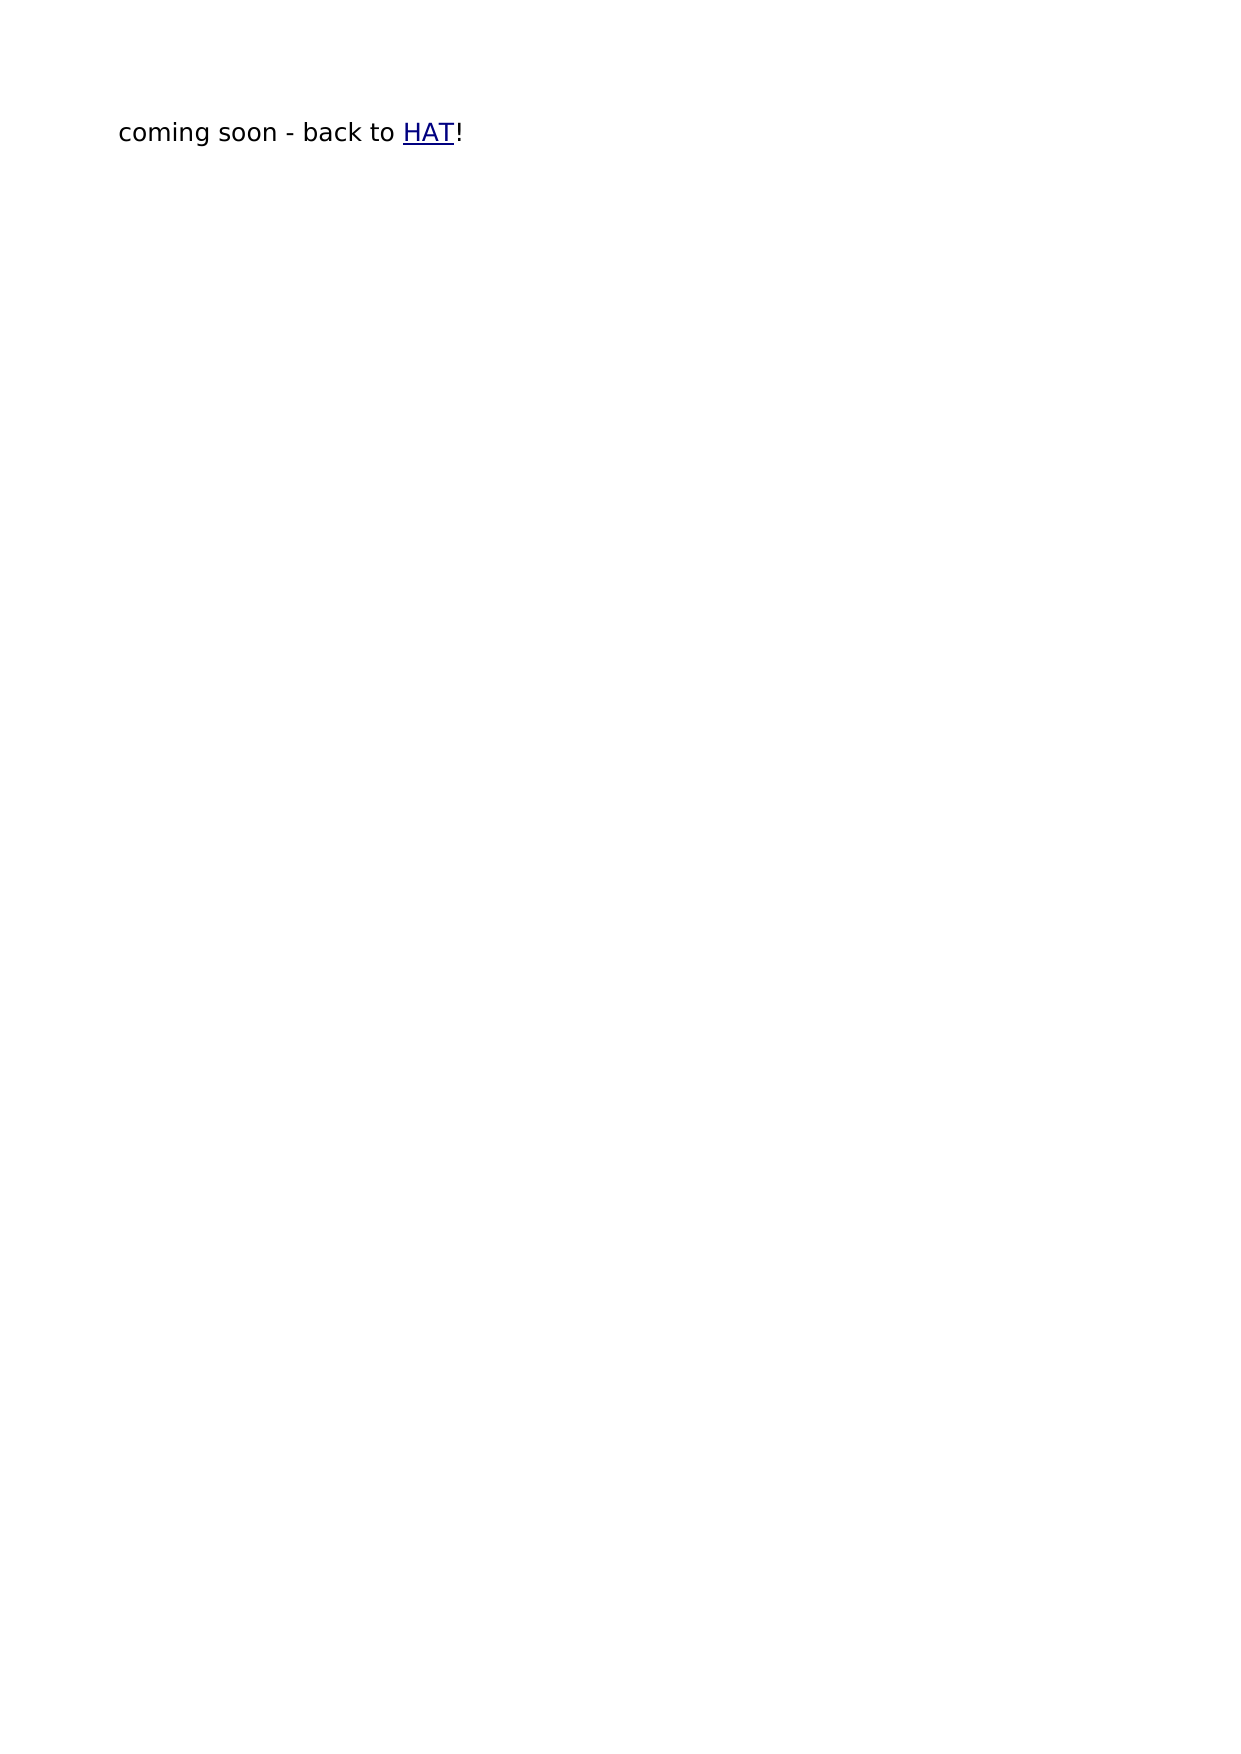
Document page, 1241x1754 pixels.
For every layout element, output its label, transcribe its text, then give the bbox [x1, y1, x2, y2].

text coming soon - back to HAT! [118, 118, 1122, 147]
